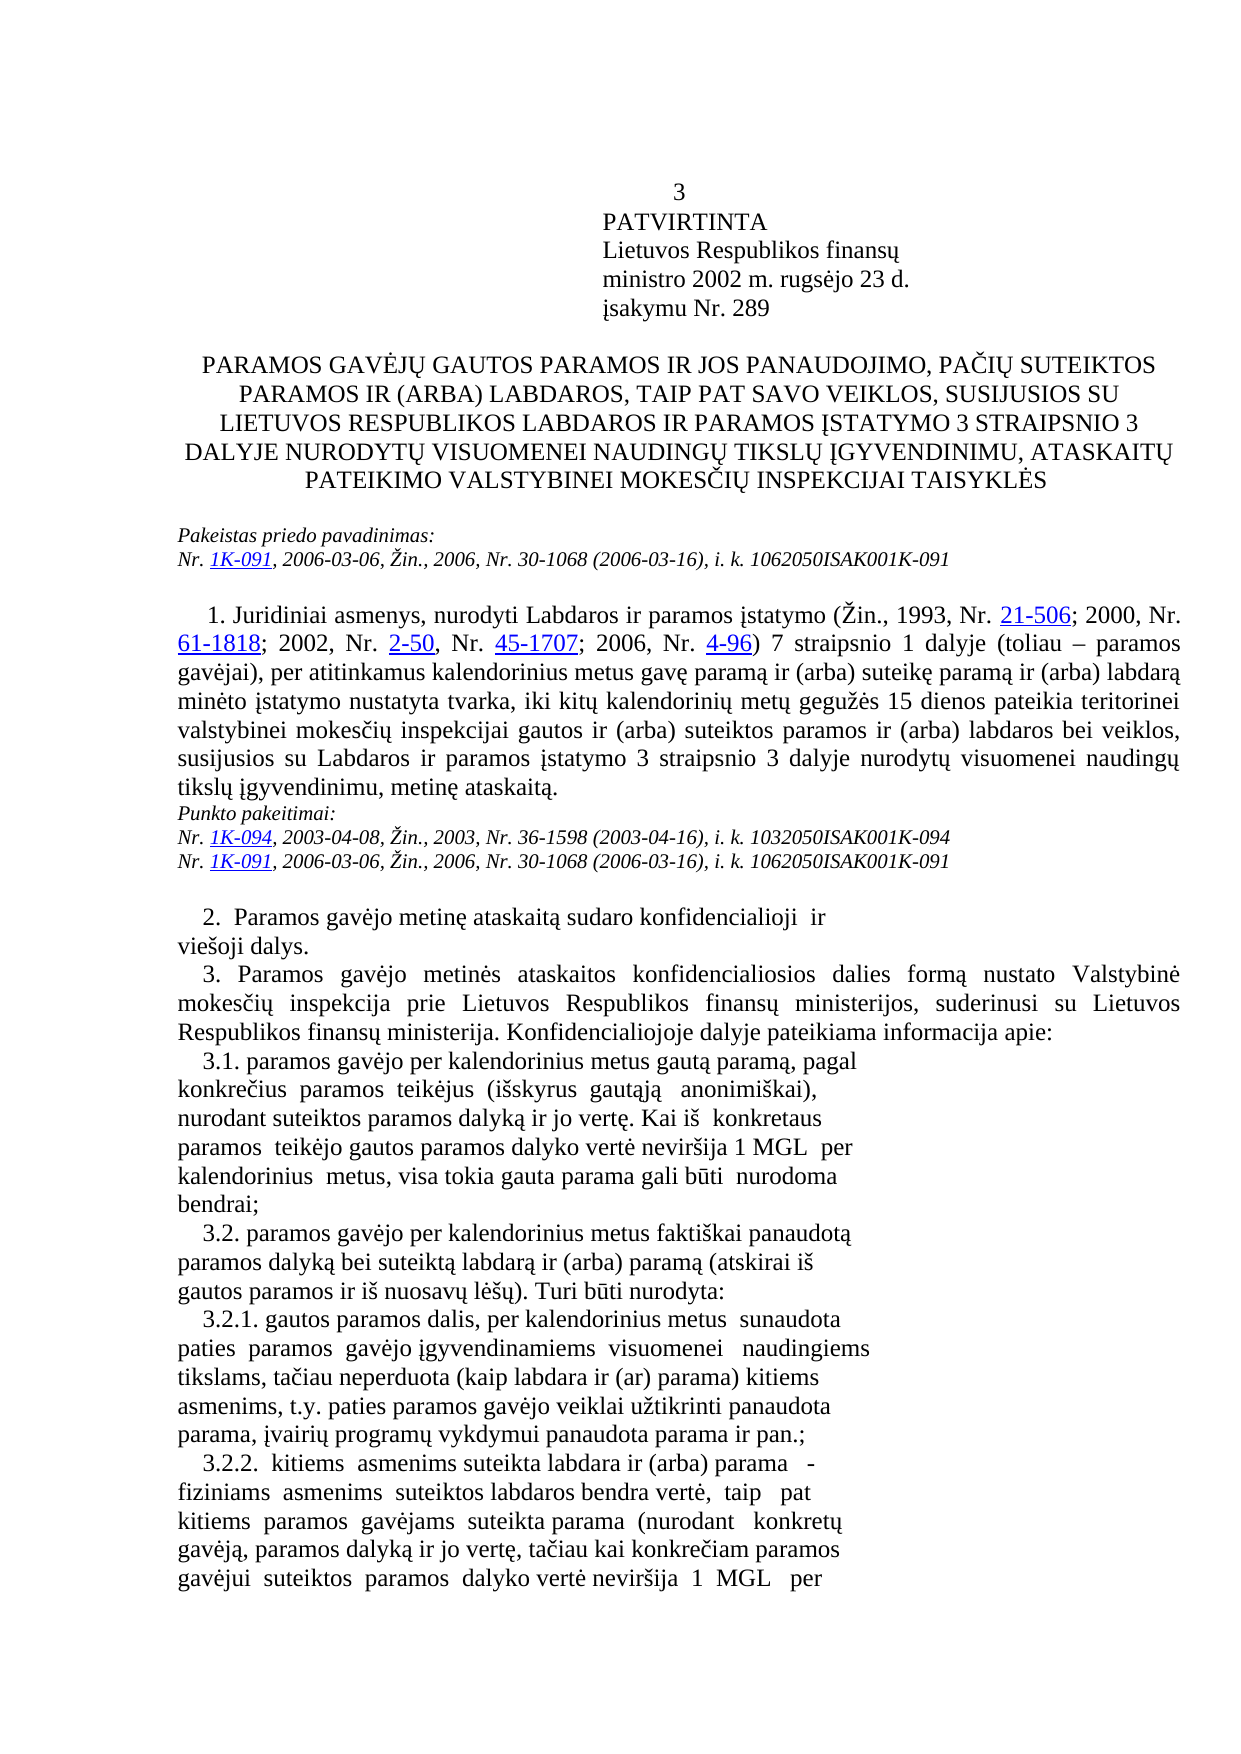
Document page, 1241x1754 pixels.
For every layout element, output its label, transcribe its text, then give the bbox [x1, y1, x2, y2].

text Nr. 1K-091, 2006-03-06, Žin., 2006, Nr. 30-1068 (2006-03-16), i. k. 1062050ISAK001K-091 [177, 547, 1181, 571]
text fiziniams asmenims suteiktos labdaros bendra vertė, taip pat [177, 1477, 1181, 1506]
text 3.2. paramos gavėjo per kalendorinius metus faktiškai panaudotą [177, 1218, 1181, 1247]
text Pakeistas priedo pavadinimas: [177, 523, 1181, 547]
text kalendorinius metus, visa tokia gauta parama gali būti nurodoma [177, 1161, 1181, 1189]
text paramos dalyką bei suteiktą labdarą ir (arba) paramą (atskirai iš [177, 1247, 1181, 1276]
text konkrečius paramos teikėjus (išskyrus gautąją anonimiškai), [177, 1074, 1181, 1103]
text nurodant suteiktos paramos dalyką ir jo vertę. Kai iš konkretaus [177, 1103, 1181, 1132]
text ministro 2002 m. rugsėjo 23 d. [177, 264, 1181, 293]
text 3.2.1. gautos paramos dalis, per kalendorinius metus sunaudota [177, 1304, 1181, 1333]
text PATVIRTINTA [177, 207, 1181, 235]
text įsakymu Nr. 289 [177, 293, 1181, 322]
text 2. Paramos gavėjo metinę ataskaitą sudaro konfidencialioji ir [177, 902, 1181, 931]
text Lietuvos Respublikos finansų [177, 235, 1181, 264]
text viešoji dalys. [177, 931, 1181, 959]
text gavėją, paramos dalyką ir jo vertę, tačiau kai konkrečiam paramos [177, 1534, 1181, 1563]
text 3.2.2. kitiems asmenims suteikta labdara ir (arba) parama - [177, 1448, 1181, 1477]
text paties paramos gavėjo įgyvendinamiems visuomenei naudingiems [177, 1333, 1181, 1362]
text PARAMOS GAVĖJŲ GAUTOS PARAMOS IR JOS PANAUDOJIMO, PAČIŲ SUTEIKTOS PARAMOS IR (ARBA) LABDAROS, TAIP PAT SAVO VEIKLOS, SUSIJUSIOS SU LIETUVOS RESPUBLIKOS LABDAROS IR PARAMOS ĮSTATYMO 3 STRAIPSNIO 3 DALYJE NURODYTŲ VISUOMENEI NAUDINGŲ TIKSLŲ ĮGYVENDINIMU, ATASKAITŲ PATEIKIMO VALSTYBINEI MOKESČIŲ INSPEKCIJAI TAISYKLĖS [177, 350, 1181, 494]
text parama, įvairių programų vykdymui panaudota parama ir pan.; [177, 1419, 1181, 1448]
text Punkto pakeitimai: [177, 801, 1181, 825]
text kitiems paramos gavėjams suteikta parama (nurodant konkretų [177, 1506, 1181, 1534]
text 3.1. paramos gavėjo per kalendorinius metus gautą paramą, pagal [177, 1046, 1181, 1074]
text Nr. 1K-091, 2006-03-06, Žin., 2006, Nr. 30-1068 (2006-03-16), i. k. 1062050ISAK001K-091 [177, 849, 1181, 873]
text 1. Juridiniai asmenys, nurodyti Labdaros ir paramos įstatymo (Žin., 1993, Nr. 21-506; 2000, Nr. 61-1818; 2002, Nr. 2-50, Nr. 45-1707; 2006, Nr. 4-96) 7 straipsnio 1 dalyje (toliau – paramos gavėjai), per atitinkamus kalendorinius metus gavę paramą ir (arba) suteikę paramą ir (arba) labdarą minėto įstatymo nustatyta tvarka, iki kitų kalendorinių metų gegužės 15 dienos pateikia teritorinei valstybinei mokesčių inspekcijai gautos ir (arba) suteiktos paramos ir (arba) labdaros bei veiklos, susijusios su Labdaros ir paramos įstatymo 3 straipsnio 3 dalyje nurodytų visuomenei naudingų tikslų įgyvendinimu, metinę ataskaitą. [177, 600, 1181, 801]
text asmenims, t.y. paties paramos gavėjo veiklai užtikrinti panaudota [177, 1391, 1181, 1419]
text Nr. 1K-094, 2003-04-08, Žin., 2003, Nr. 36-1598 (2003-04-16), i. k. 1032050ISAK001K-094 [177, 825, 1181, 849]
text bendrai; [177, 1189, 1181, 1218]
text gautos paramos ir iš nuosavų lėšų). Turi būti nurodyta: [177, 1276, 1181, 1304]
text paramos teikėjo gautos paramos dalyko vertė neviršija 1 MGL per [177, 1132, 1181, 1161]
text gavėjui suteiktos paramos dalyko vertė neviršija 1 MGL per [177, 1563, 1181, 1592]
text 3. Paramos gavėjo metinės ataskaitos konfidencialiosios dalies formą nustato Valstybinė mokesčių inspekcija prie Lietuvos Respublikos finansų ministerijos, suderinusi su Lietuvos Respublikos finansų ministerija. Konfidencialiojoje dalyje pateikiama informacija apie: [177, 959, 1181, 1046]
text tikslams, tačiau neperduota (kaip labdara ir (ar) parama) kitiems [177, 1362, 1181, 1391]
